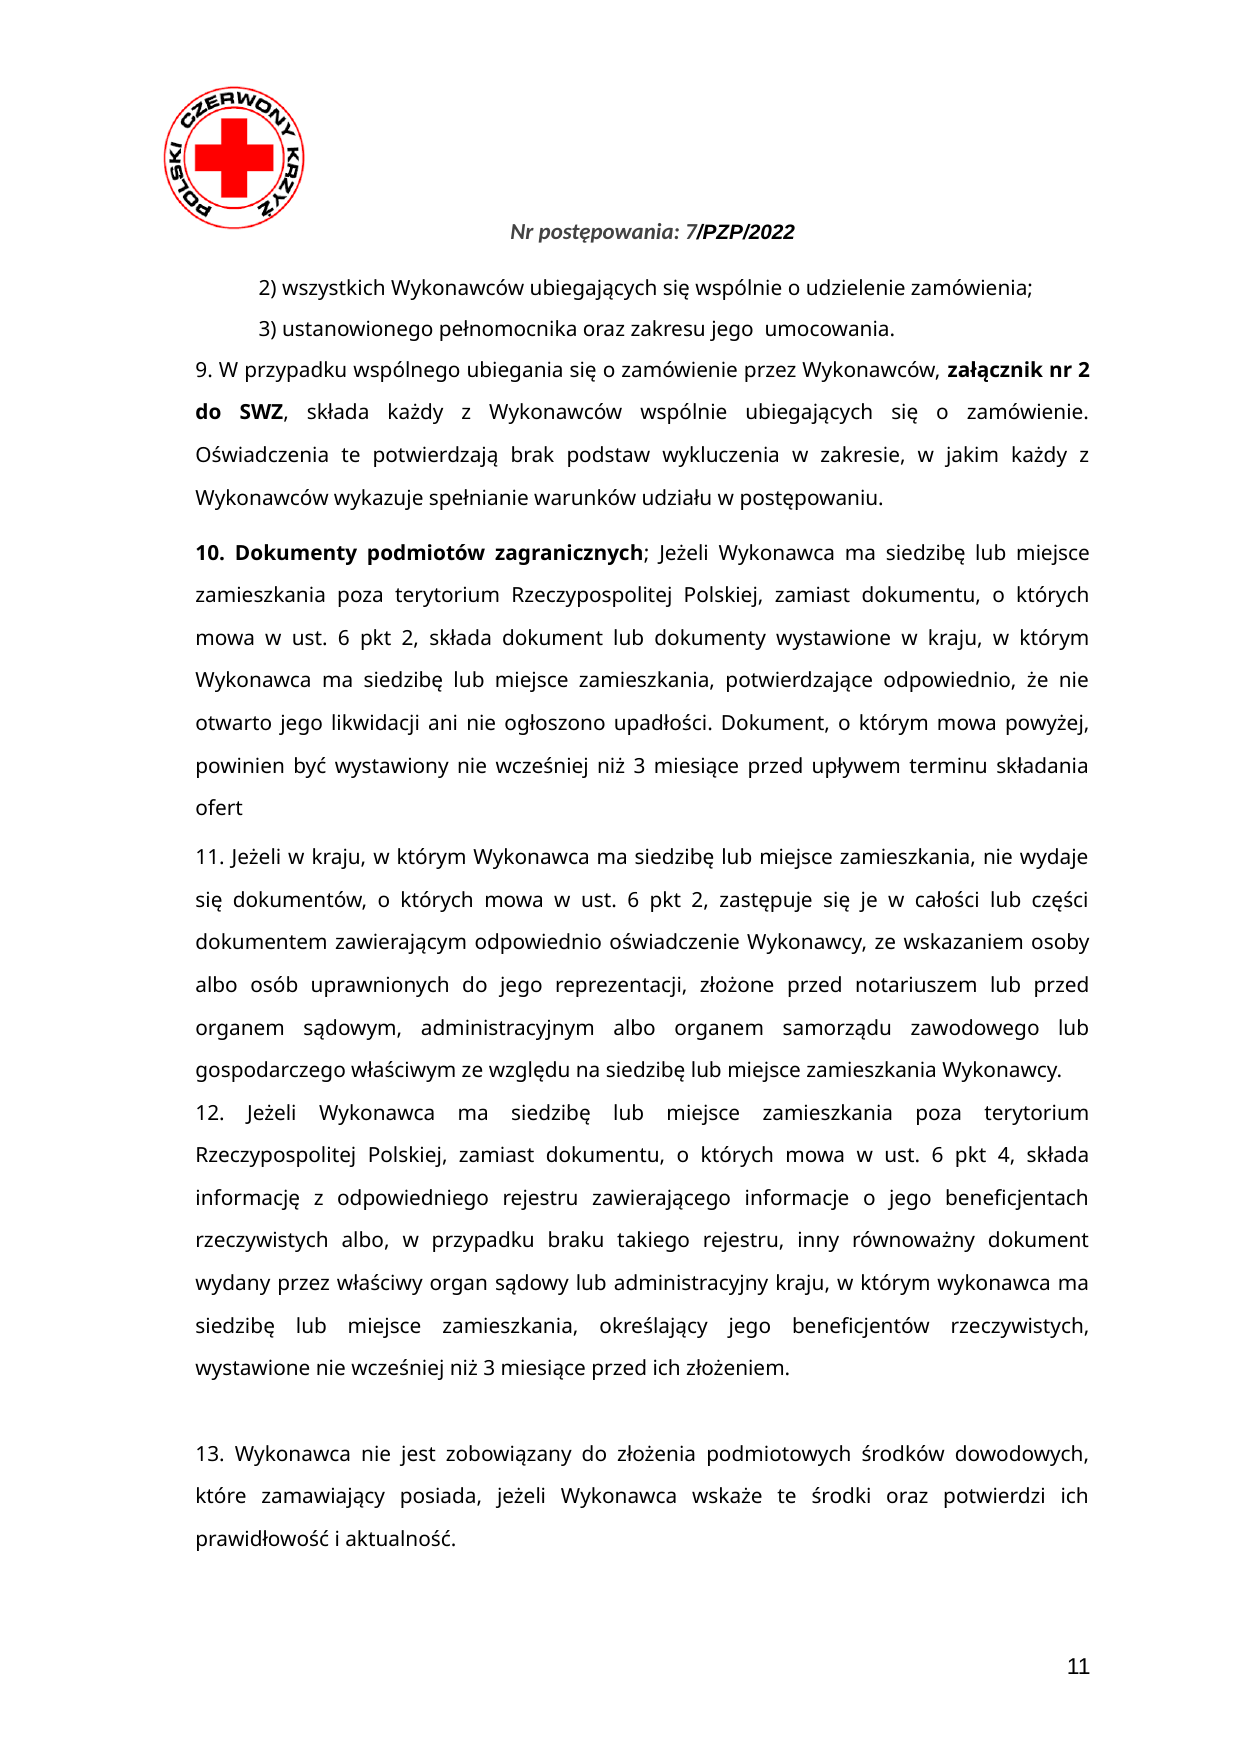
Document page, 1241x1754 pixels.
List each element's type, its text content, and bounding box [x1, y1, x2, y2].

picture [150, 75, 319, 239]
list 12. Jeżeli Wykonawca ma siedzibę lub miejsce zamieszkania poza terytorium Rzeczypospolitej Polskiej, zamiast dokumentu, o których mowa w ust. 6 pkt 4, składa informację z odpowiedniego rejestru zawierającego informacje o jego beneficjentach rzeczywistych albo, w przypadku braku takiego rejestru, inny równoważny dokument wydany przez właściwy organ sądowy lub administracyjny kraju, w którym wykonawca ma siedzibę lub miejsce zamieszkania, określający jego beneficjentów rzeczywistych, wystawione nie wcześniej niż 3 miesiące przed ich złożeniem. [195, 1098, 1090, 1382]
list 11. Jeżeli w kraju, w którym Wykonawca ma siedzibę lub miejsce zamieszkania, nie wydaje się dokumentów, o których mowa w ust. 6 pkt 2, zastępuje się je w całości lub części dokumentem zawierającym odpowiednio oświadczenie Wykonawcy, ze wskazaniem osoby albo osób uprawnionych do jego reprezentacji, złożone przed notariuszem lub przed organem sądowym, administracyjnym albo organem samorządu zawodowego lub gospodarczego właściwym ze względu na siedzibę lub miejsce zamieszkania Wykonawcy. [195, 842, 1090, 1084]
subtitle 9. W przypadku wspólnego ubiegania się o zamówienie przez Wykonawców, załącznik nr 2 do SWZ, składa każdy z Wykonawców wspólnie ubiegających się o zamówienie. Oświadczenia te potwierdzają brak podstaw wykluczenia w zakresie, w jakim każdy z Wykonawców wykazuje spełnianie warunków udziału w postępowaniu. [195, 355, 1090, 511]
list 13. Wykonawca nie jest zobowiązany do złożenia podmiotowych środków dowodowych, które zamawiający posiada, jeżeli Wykonawca wskaże te środki oraz potwierdzi ich prawidłowość i aktualność. [150, 1439, 1090, 1552]
subtitle 10. Dokumenty podmiotów zagranicznych; Jeżeli Wykonawca ma siedzibę lub miejsce zamieszkania poza terytorium Rzeczypospolitej Polskiej, zamiast dokumentu, o których mowa w ust. 6 pkt 2, składa dokument lub dokumenty wystawione w kraju, w którym Wykonawca ma siedzibę lub miejsce zamieszkania, potwierdzające odpowiednio, że nie otwarto jego likwidacji ani nie ogłoszono upadłości. Dokument, o którym mowa powyżej, powinien być wystawiony nie wcześniej niż 3 miesiące przed upływem terminu składania ofert [195, 538, 1090, 822]
subtitle 2) wszystkich Wykonawców ubiegających się wspólnie o udzielenie zamówienia; [221, 273, 1090, 301]
subtitle 3) ustanowionego pełnomocnika oraz zakresu jego umocowania. [221, 314, 1090, 342]
